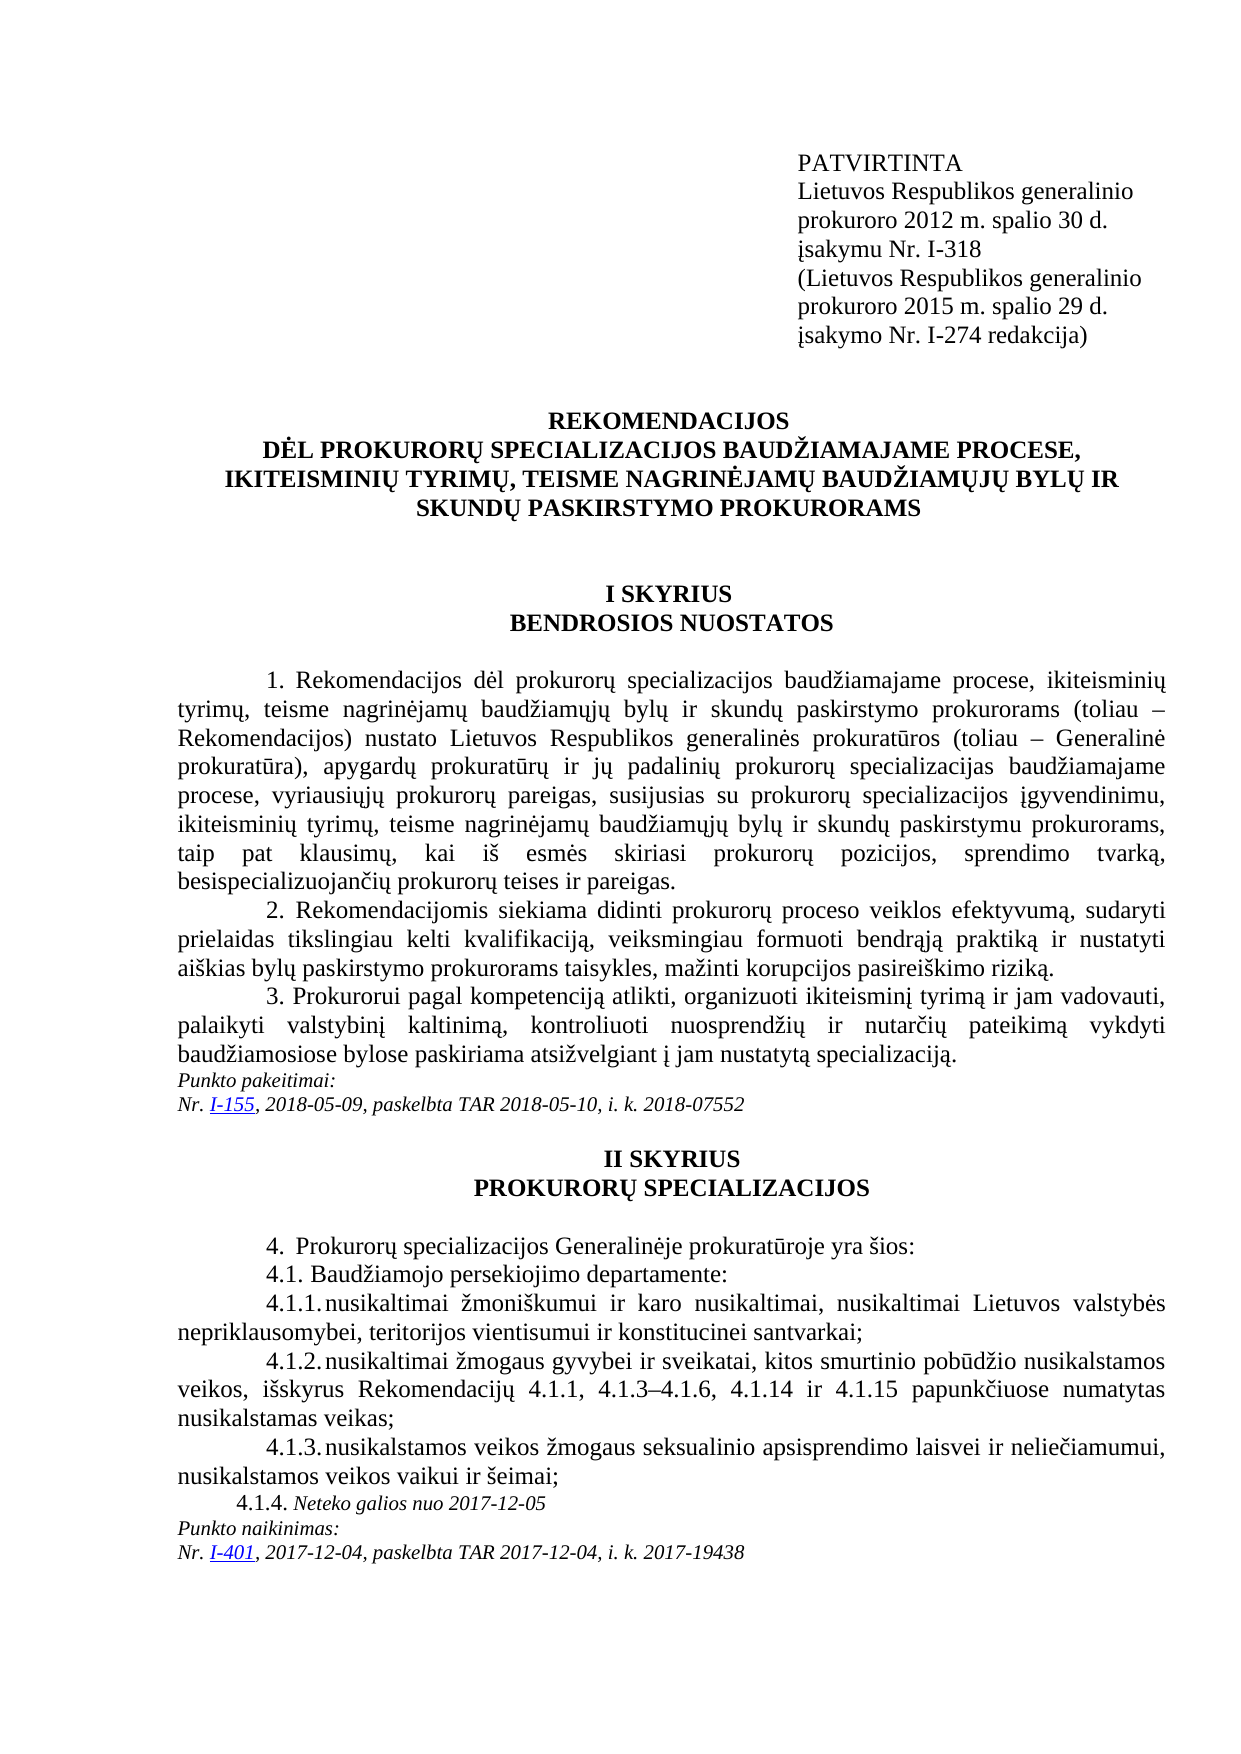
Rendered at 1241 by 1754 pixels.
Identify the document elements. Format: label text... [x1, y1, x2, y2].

text PATVIRTINTA [797, 148, 1166, 176]
text Punkto pakeitimai: [177, 1068, 1166, 1092]
text Nr. I-155, 2018-05-09, paskelbta TAR 2018-05-10, i. k. 2018-07552 [177, 1092, 1166, 1116]
text įsakymo Nr. I-274 redakcija) [797, 320, 1166, 349]
text BENDROSIOS NUOSTATOS [177, 608, 1166, 636]
text Punkto naikinimas: [177, 1516, 1166, 1540]
text 2. Rekomendacijomis siekiama didinti prokurorų proceso veiklos efektyvumą, sudaryti prielaidas tikslingiau kelti kvalifikaciją, veiksmingiau formuoti bendrąją praktiką ir nustatyti aiškias bylų paskirstymo prokurorams taisykles, mažinti korupcijos pasireiškimo riziką. [177, 895, 1166, 981]
text 4.1.1. nusikaltimai žmoniškumui ir karo nusikaltimai, nusikaltimai Lietuvos valstybės nepriklausomybei, teritorijos vientisumui ir konstitucinei santvarkai; [177, 1288, 1166, 1346]
text II SKYRIUS [177, 1144, 1166, 1173]
text prokuroro 2015 m. spalio 29 d. [797, 291, 1166, 320]
text (Lietuvos Respublikos generalinio [797, 263, 1166, 291]
text 4.1. Baudžiamojo persekiojimo departamente: [177, 1259, 1166, 1288]
text 4.1.2. nusikaltimai žmogaus gyvybei ir sveikatai, kitos smurtinio pobūdžio nusikalstamos veikos, išskyrus Rekomendacijų 4.1.1, 4.1.3–4.1.6, 4.1.14 ir 4.1.15 papunkčiuose numatytas nusikalstamas veikas; [177, 1346, 1166, 1432]
text Lietuvos Respublikos generalinio [797, 176, 1166, 205]
text 1. Rekomendacijos dėl prokurorų specializacijos baudžiamajame procese, ikiteisminių tyrimų, teisme nagrinėjamų baudžiamųjų bylų ir skundų paskirstymo prokurorams (toliau – Rekomendacijos) nustato Lietuvos Respublikos generalinės prokuratūros (toliau – Generalinė prokuratūra), apygardų prokuratūrų ir jų padalinių prokurorų specializacijas baudžiamajame procese, vyriausiųjų prokurorų pareigas, susijusias su prokurorų specializacijos įgyvendinimu, ikiteisminių tyrimų, teisme nagrinėjamų baudžiamųjų bylų ir skundų paskirstymu prokurorams, taip pat klausimų, kai iš esmės skiriasi prokurorų pozicijos, sprendimo tvarką, besispecializuojančių prokurorų teises ir pareigas. [177, 665, 1166, 895]
text PROKURORŲ SPECIALIZACIJOS [177, 1173, 1166, 1202]
text 4.1.3. nusikalstamos veikos žmogaus seksualinio apsisprendimo laisvei ir neliečiamumui, nusikalstamos veikos vaikui ir šeimai; [177, 1432, 1166, 1489]
text rekomendacijos [177, 406, 1166, 435]
text Nr. I-401, 2017-12-04, paskelbta TAR 2017-12-04, i. k. 2017-19438 [177, 1540, 1166, 1564]
text prokuroro 2012 m. spalio 30 d. [797, 205, 1166, 234]
text dėl prokurorų specializacijos baudžiamajame procese, ikiteisminių tyrimų, teisme nagrinėjamų baudžiamųjų bylų IR skundų paskirstymo prokurorams [177, 435, 1166, 521]
text 4. Prokurorų specializacijos Generalinėje prokuratūroje yra šios: [266, 1231, 1166, 1259]
text 3. Prokurorui pagal kompetenciją atlikti, organizuoti ikiteisminį tyrimą ir jam vadovauti, palaikyti valstybinį kaltinimą, kontroliuoti nuosprendžių ir nutarčių pateikimą vykdyti baudžiamosiose bylose paskiriama atsižvelgiant į jam nustatytą specializaciją. [177, 981, 1166, 1068]
text įsakymu Nr. I-318 [797, 234, 1166, 263]
text 4.1.4. Neteko galios nuo 2017-12-05 [177, 1489, 1166, 1516]
text I SKYRIUS [177, 579, 1166, 608]
